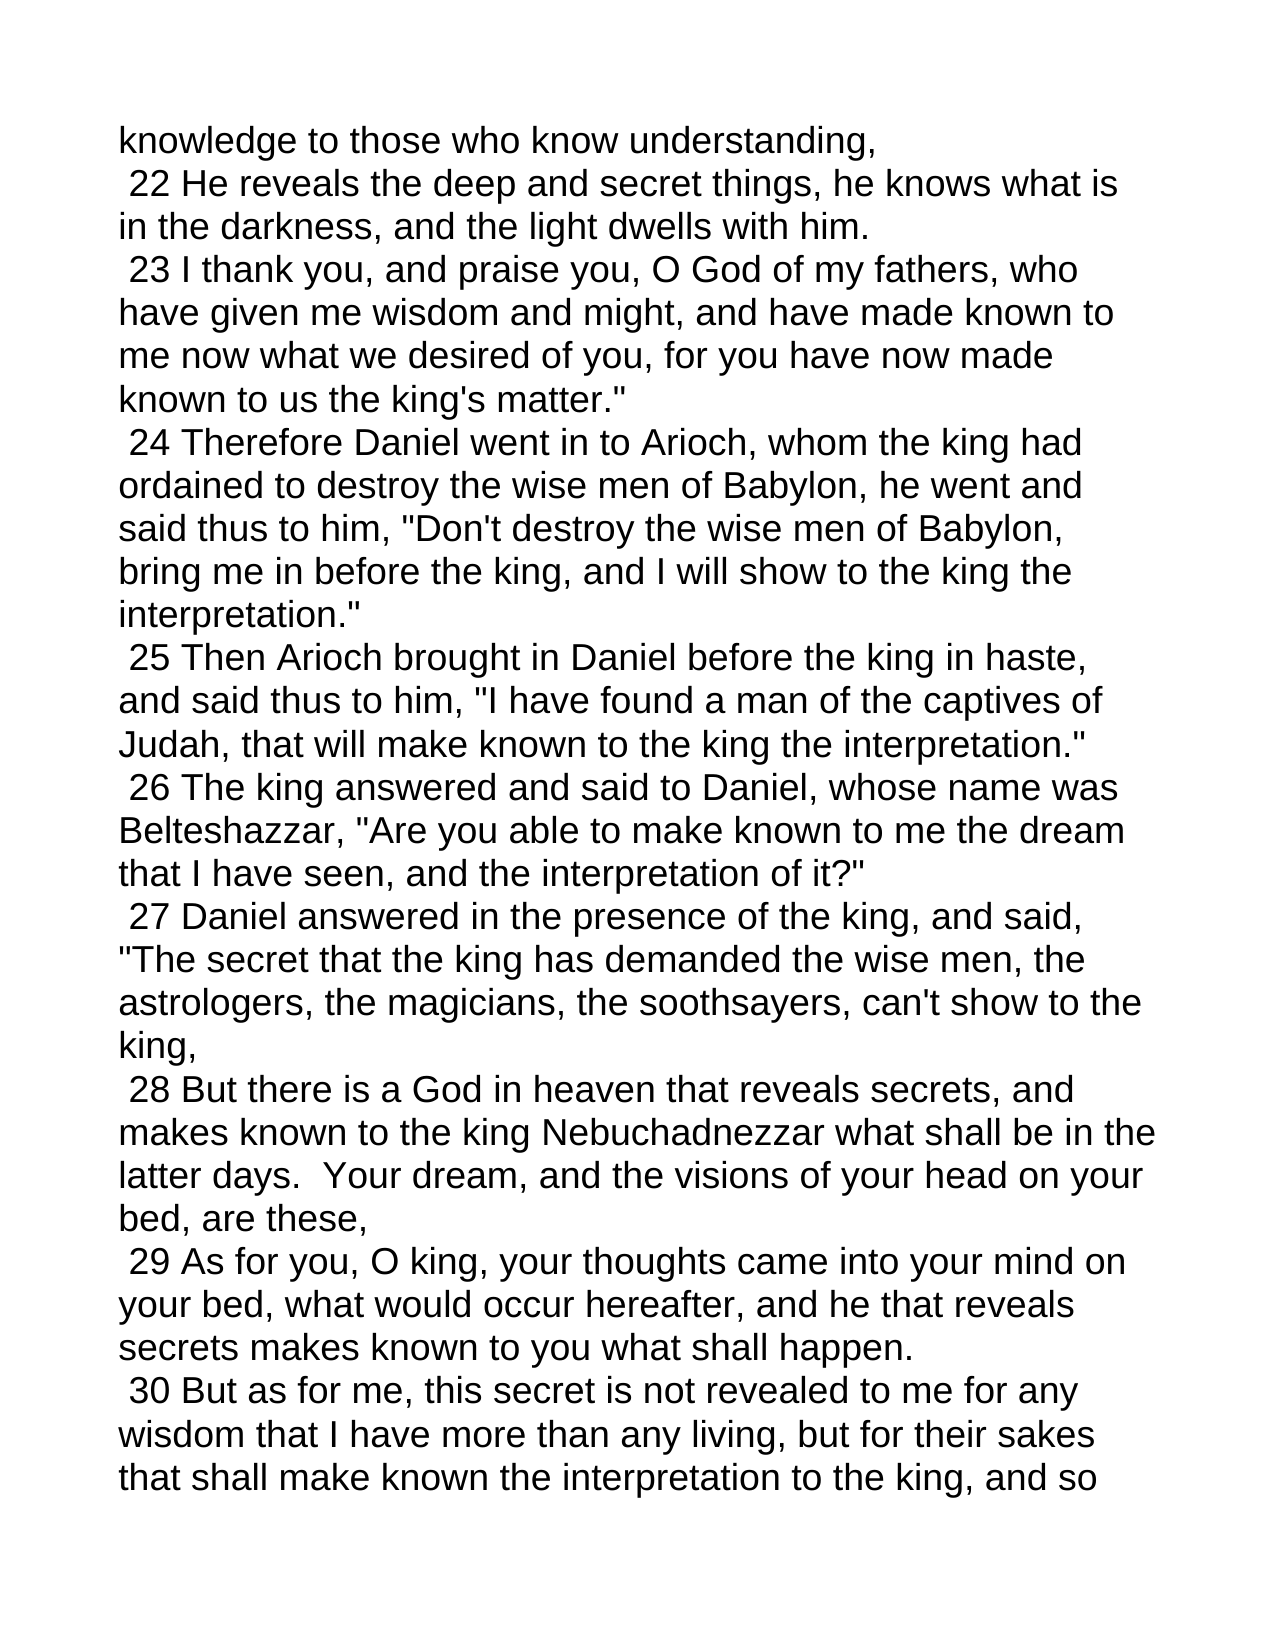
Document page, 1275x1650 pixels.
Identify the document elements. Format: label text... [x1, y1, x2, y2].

text 25 Then Arioch brought in Daniel before the king in haste, and said thus to him, "I have found a man of the captives of Judah, that will make known to the king the interpretation." [118, 636, 1157, 765]
text 29 As for you, O king, your thoughts came into your mind on your bed, what would occur hereafter, and he that reveals secrets makes known to you what shall happen. [118, 1239, 1157, 1369]
text 22 He reveals the deep and secret things, he knows what is in the darkness, and the light dwells with him. [118, 161, 1157, 247]
text 26 The king answered and said to Daniel, whose name was Belteshazzar, "Are you able to make known to me the dream that I have seen, and the interpretation of it?" [118, 765, 1157, 894]
text 30 But as for me, this secret is not revealed to me for any wisdom that I have more than any living, but for their sakes that shall make known the interpretation to the king, and so [118, 1369, 1157, 1498]
text 23 I thank you, and praise you, O God of my fathers, who have given me wisdom and might, and have made known to me now what we desired of you, for you have now made known to us the king's matter." [118, 247, 1157, 420]
text 28 But there is a God in heaven that reveals secrets, and makes known to the king Nebuchadnezzar what shall be in the latter days. Your dream, and the visions of your head on your bed, are these, [118, 1067, 1157, 1239]
text 27 Daniel answered in the presence of the king, and said, "The secret that the king has demanded the wise men, the astrologers, the magicians, the soothsayers, can't show to the king, [118, 894, 1157, 1067]
text 24 Therefore Daniel went in to Arioch, whom the king had ordained to destroy the wise men of Babylon, he went and said thus to him, "Don't destroy the wise men of Babylon, bring me in before the king, and I will show to the king the interpretation." [118, 420, 1157, 636]
text knowledge to those who know understanding, [118, 118, 1157, 161]
